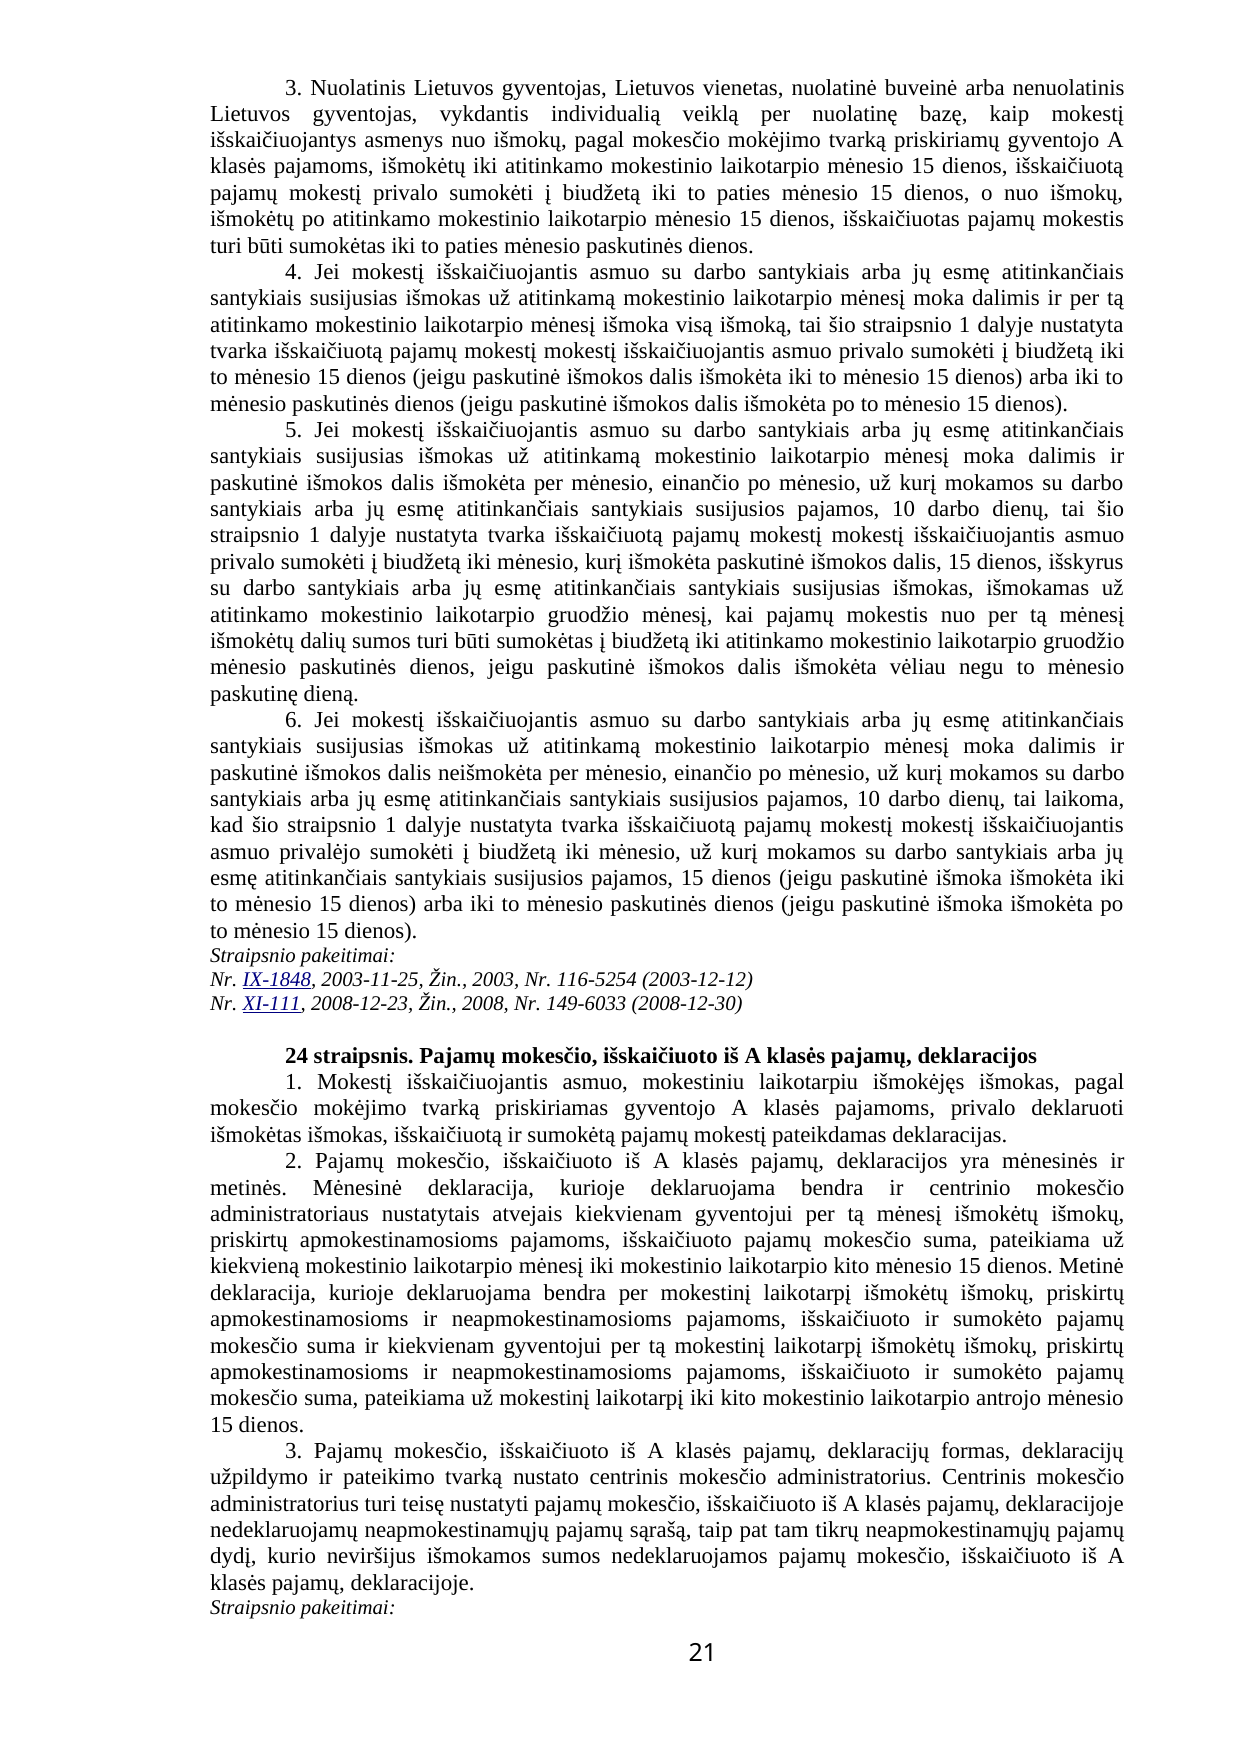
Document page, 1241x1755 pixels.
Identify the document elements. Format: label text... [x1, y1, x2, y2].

text 3. Nuolatinis Lietuvos gyventojas, Lietuvos vienetas, nuolatinė buveinė arba nenuolatinis Lietuvos gyventojas, vykdantis individualią veiklą per nuolatinę bazę, kaip mokestį išskaičiuojantys asmenys nuo išmokų, pagal mokesčio mokėjimo tvarką priskiriamų gyventojo A klasės pajamoms, išmokėtų iki atitinkamo mokestinio laikotarpio mėnesio 15 dienos, išskaičiuotą pajamų mokestį privalo sumokėti į biudžetą iki to paties mėnesio 15 dienos, o nuo išmokų, išmokėtų po atitinkamo mokestinio laikotarpio mėnesio 15 dienos, išskaičiuotas pajamų mokestis turi būti sumokėtas iki to paties mėnesio paskutinės dienos. [210, 73, 1126, 258]
text Straipsnio pakeitimai: [210, 943, 1126, 967]
text 5. Jei mokestį išskaičiuojantis asmuo su darbo santykiais arba jų esmę atitinkančiais santykiais susijusias išmokas už atitinkamą mokestinio laikotarpio mėnesį moka dalimis ir paskutinė išmokos dalis išmokėta per mėnesio, einančio po mėnesio, už kurį mokamos su darbo santykiais arba jų esmę atitinkančiais santykiais susijusios pajamos, 10 darbo dienų, tai šio straipsnio 1 dalyje nustatyta tvarka išskaičiuotą pajamų mokestį mokestį išskaičiuojantis asmuo privalo sumokėti į biudžetą iki mėnesio, kurį išmokėta paskutinė išmokos dalis, 15 dienos, išskyrus su darbo santykiais arba jų esmę atitinkančiais santykiais susijusias išmokas, išmokamas už atitinkamo mokestinio laikotarpio gruodžio mėnesį, kai pajamų mokestis nuo per tą mėnesį išmokėtų dalių sumos turi būti sumokėtas į biudžetą iki atitinkamo mokestinio laikotarpio gruodžio mėnesio paskutinės dienos, jeigu paskutinė išmokos dalis išmokėta vėliau negu to mėnesio paskutinę dieną. [210, 416, 1126, 706]
text 4. Jei mokestį išskaičiuojantis asmuo su darbo santykiais arba jų esmę atitinkančiais santykiais susijusias išmokas už atitinkamą mokestinio laikotarpio mėnesį moka dalimis ir per tą atitinkamo mokestinio laikotarpio mėnesį išmoka visą išmoką, tai šio straipsnio 1 dalyje nustatyta tvarka išskaičiuotą pajamų mokestį mokestį išskaičiuojantis asmuo privalo sumokėti į biudžetą iki to mėnesio 15 dienos (jeigu paskutinė išmokos dalis išmokėta iki to mėnesio 15 dienos) arba iki to mėnesio paskutinės dienos (jeigu paskutinė išmokos dalis išmokėta po to mėnesio 15 dienos). [210, 258, 1126, 416]
text 1. Mokestį išskaičiuojantis asmuo, mokestiniu laikotarpiu išmokėjęs išmokas, pagal mokesčio mokėjimo tvarką priskiriamas gyventojo A klasės pajamoms, privalo deklaruoti išmokėtas išmokas, išskaičiuotą ir sumokėtą pajamų mokestį pateikdamas deklaracijas. [210, 1068, 1126, 1147]
text Nr. XI-111, 2008-12-23, Žin., 2008, Nr. 149-6033 (2008-12-30) [210, 991, 1126, 1015]
text Straipsnio pakeitimai: [210, 1595, 1126, 1619]
text 3. Pajamų mokesčio, išskaičiuoto iš A klasės pajamų, deklaracijų formas, deklaracijų užpildymo ir pateikimo tvarką nustato centrinis mokesčio administratorius. Centrinis mokesčio administratorius turi teisę nustatyti pajamų mokesčio, išskaičiuoto iš A klasės pajamų, deklaracijoje nedeklaruojamų neapmokestinamųjų pajamų sąrašą, taip pat tam tikrų neapmokestinamųjų pajamų dydį, kurio neviršijus išmokamos sumos nedeklaruojamos pajamų mokesčio, išskaičiuoto iš A klasės pajamų, deklaracijoje. [210, 1437, 1126, 1595]
text 24 straipsnis. Pajamų mokesčio, išskaičiuoto iš A klasės pajamų, deklaracijos [210, 1042, 1126, 1068]
text 6. Jei mokestį išskaičiuojantis asmuo su darbo santykiais arba jų esmę atitinkančiais santykiais susijusias išmokas už atitinkamą mokestinio laikotarpio mėnesį moka dalimis ir paskutinė išmokos dalis neišmokėta per mėnesio, einančio po mėnesio, už kurį mokamos su darbo santykiais arba jų esmę atitinkančiais santykiais susijusios pajamos, 10 darbo dienų, tai laikoma, kad šio straipsnio 1 dalyje nustatyta tvarka išskaičiuotą pajamų mokestį mokestį išskaičiuojantis asmuo privalėjo sumokėti į biudžetą iki mėnesio, už kurį mokamos su darbo santykiais arba jų esmę atitinkančiais santykiais susijusios pajamos, 15 dienos (jeigu paskutinė išmoka išmokėta iki to mėnesio 15 dienos) arba iki to mėnesio paskutinės dienos (jeigu paskutinė išmoka išmokėta po to mėnesio 15 dienos). [210, 706, 1126, 943]
text 2. Pajamų mokesčio, išskaičiuoto iš A klasės pajamų, deklaracijos yra mėnesinės ir metinės. Mėnesinė deklaracija, kurioje deklaruojama bendra ir centrinio mokesčio administratoriaus nustatytais atvejais kiekvienam gyventojui per tą mėnesį išmokėtų išmokų, priskirtų apmokestinamosioms pajamoms, išskaičiuoto pajamų mokesčio suma, pateikiama už kiekvieną mokestinio laikotarpio mėnesį iki mokestinio laikotarpio kito mėnesio 15 dienos. Metinė deklaracija, kurioje deklaruojama bendra per mokestinį laikotarpį išmokėtų išmokų, priskirtų apmokestinamosioms ir neapmokestinamosioms pajamoms, išskaičiuoto ir sumokėto pajamų mokesčio suma ir kiekvienam gyventojui per tą mokestinį laikotarpį išmokėtų išmokų, priskirtų apmokestinamosioms ir neapmokestinamosioms pajamoms, išskaičiuoto ir sumokėto pajamų mokesčio suma, pateikiama už mokestinį laikotarpį iki kito mokestinio laikotarpio antrojo mėnesio 15 dienos. [210, 1147, 1126, 1437]
text Nr. IX-1848, 2003-11-25, Žin., 2003, Nr. 116-5254 (2003-12-12) [210, 967, 1126, 991]
